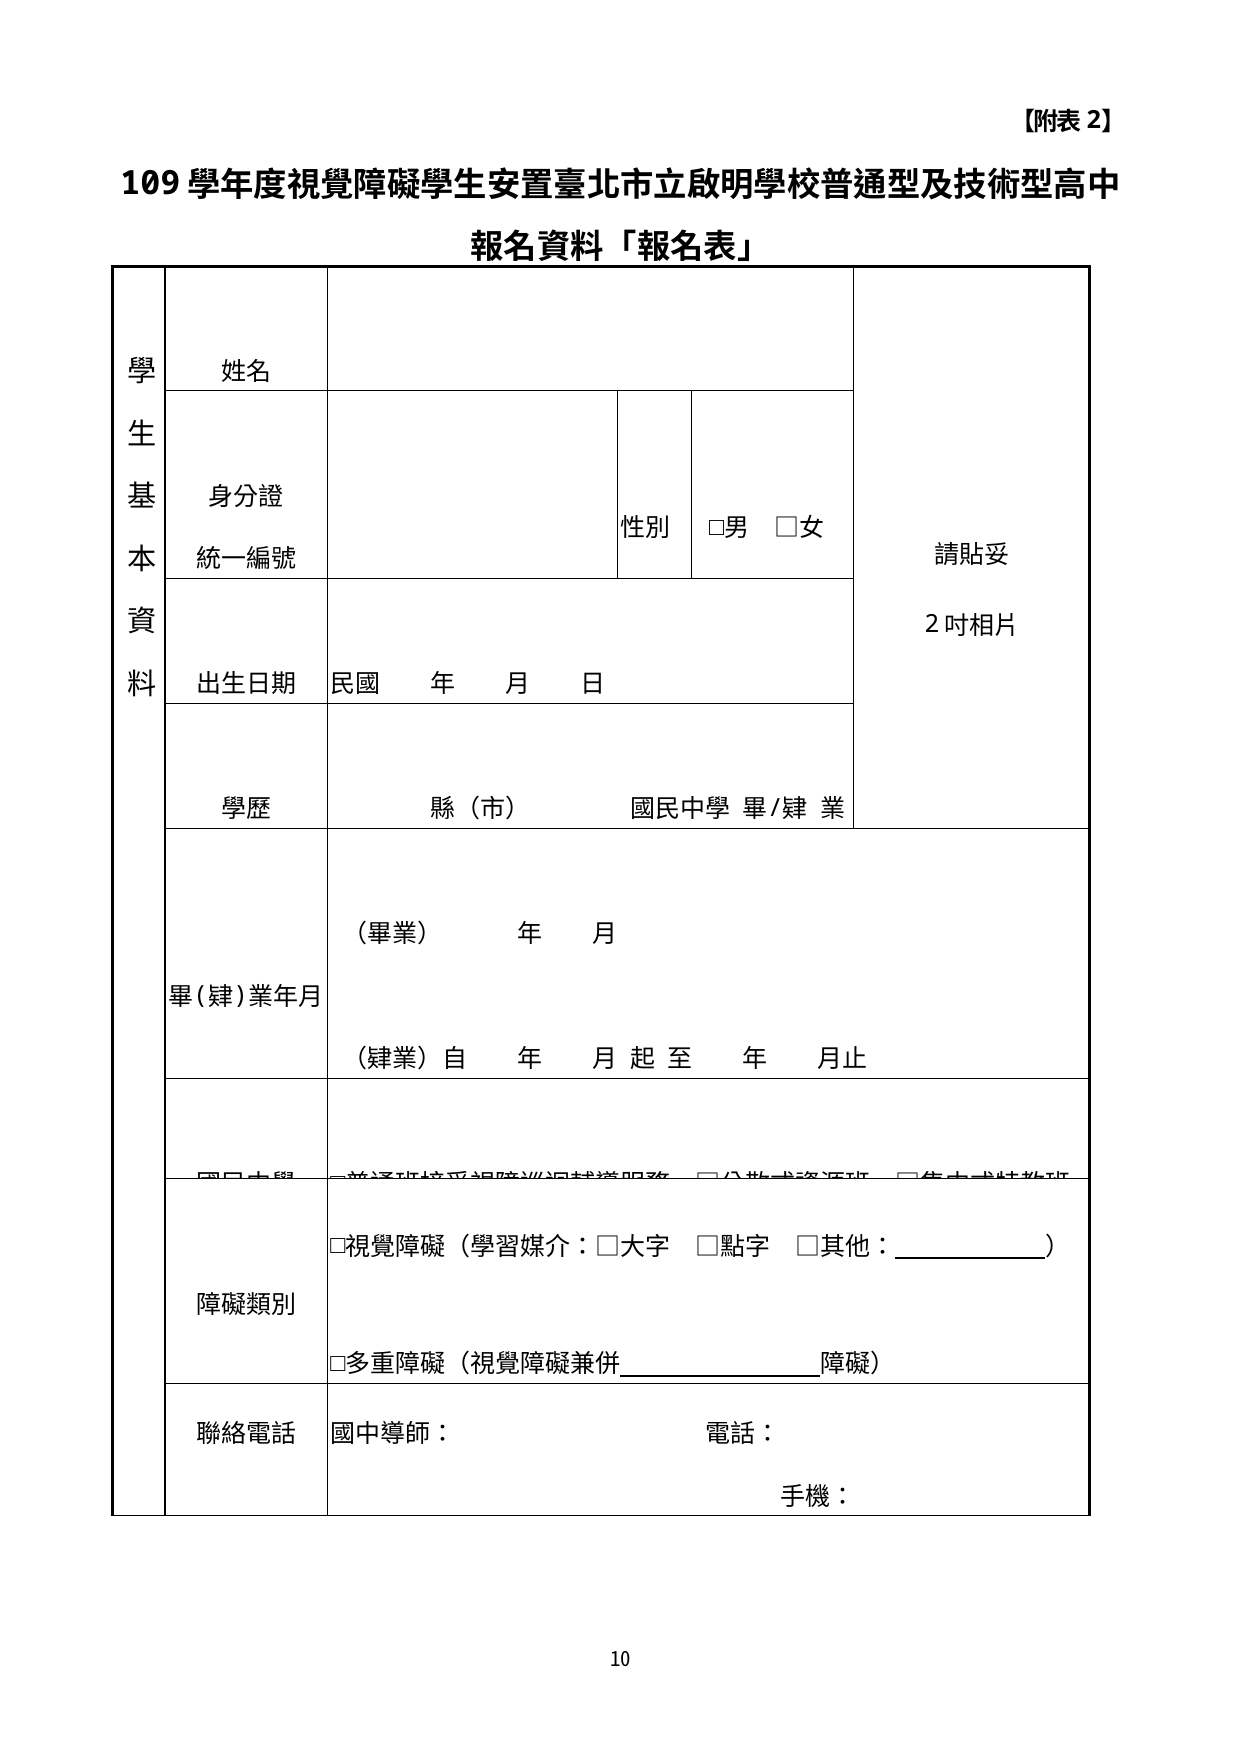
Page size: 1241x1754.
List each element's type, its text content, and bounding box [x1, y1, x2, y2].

table_cell 聯絡電話 [166, 1384, 327, 1515]
text 109學年度視覺障礙學生安置臺北市立啟明學校普通型及技術型高中報名資料「報名表」 [112, 140, 1128, 265]
table_cell 縣（市） 國民中學 畢/肄 業 [328, 704, 853, 827]
table_cell 出生日期 [166, 579, 327, 702]
table_header 學生基本資料 [114, 268, 164, 1515]
table_header 姓名 [166, 268, 327, 390]
table_cell 身分證 統一編號 [166, 391, 327, 577]
table_cell 畢(肄)業年月 [166, 829, 327, 1077]
table_cell □視覺障礙（學習媒介：□大字 □點字 □其他： ） □多重障礙（視覺障礙兼併 障礙） [328, 1179, 1088, 1383]
table_cell 障礙類別 [166, 1179, 327, 1383]
table_header 請貼妥 2吋相片 [854, 268, 1088, 827]
table_cell 國民中學 就學型態 [166, 1079, 327, 1178]
table_header [328, 268, 853, 390]
table_cell [328, 391, 617, 577]
table_cell 民國 年 月 日 [328, 579, 853, 702]
table_cell （畢業） 年 月 （肄業）自 年 月 起 至 年 月止 [328, 829, 1088, 1077]
table_cell 性別 [618, 391, 691, 577]
table_cell 國中導師： 電話： 手機： [328, 1384, 1088, 1515]
table_cell □普通班接受視障巡迴輔導服務 □分散式資源班 □集中式特教班 □特殊教育學校： □其他（機構或在家教育等） [328, 1079, 1088, 1178]
text 【附表2】 [112, 77, 1128, 140]
table_cell □男 □女 [692, 391, 853, 577]
table_cell 學歷 [166, 704, 327, 827]
